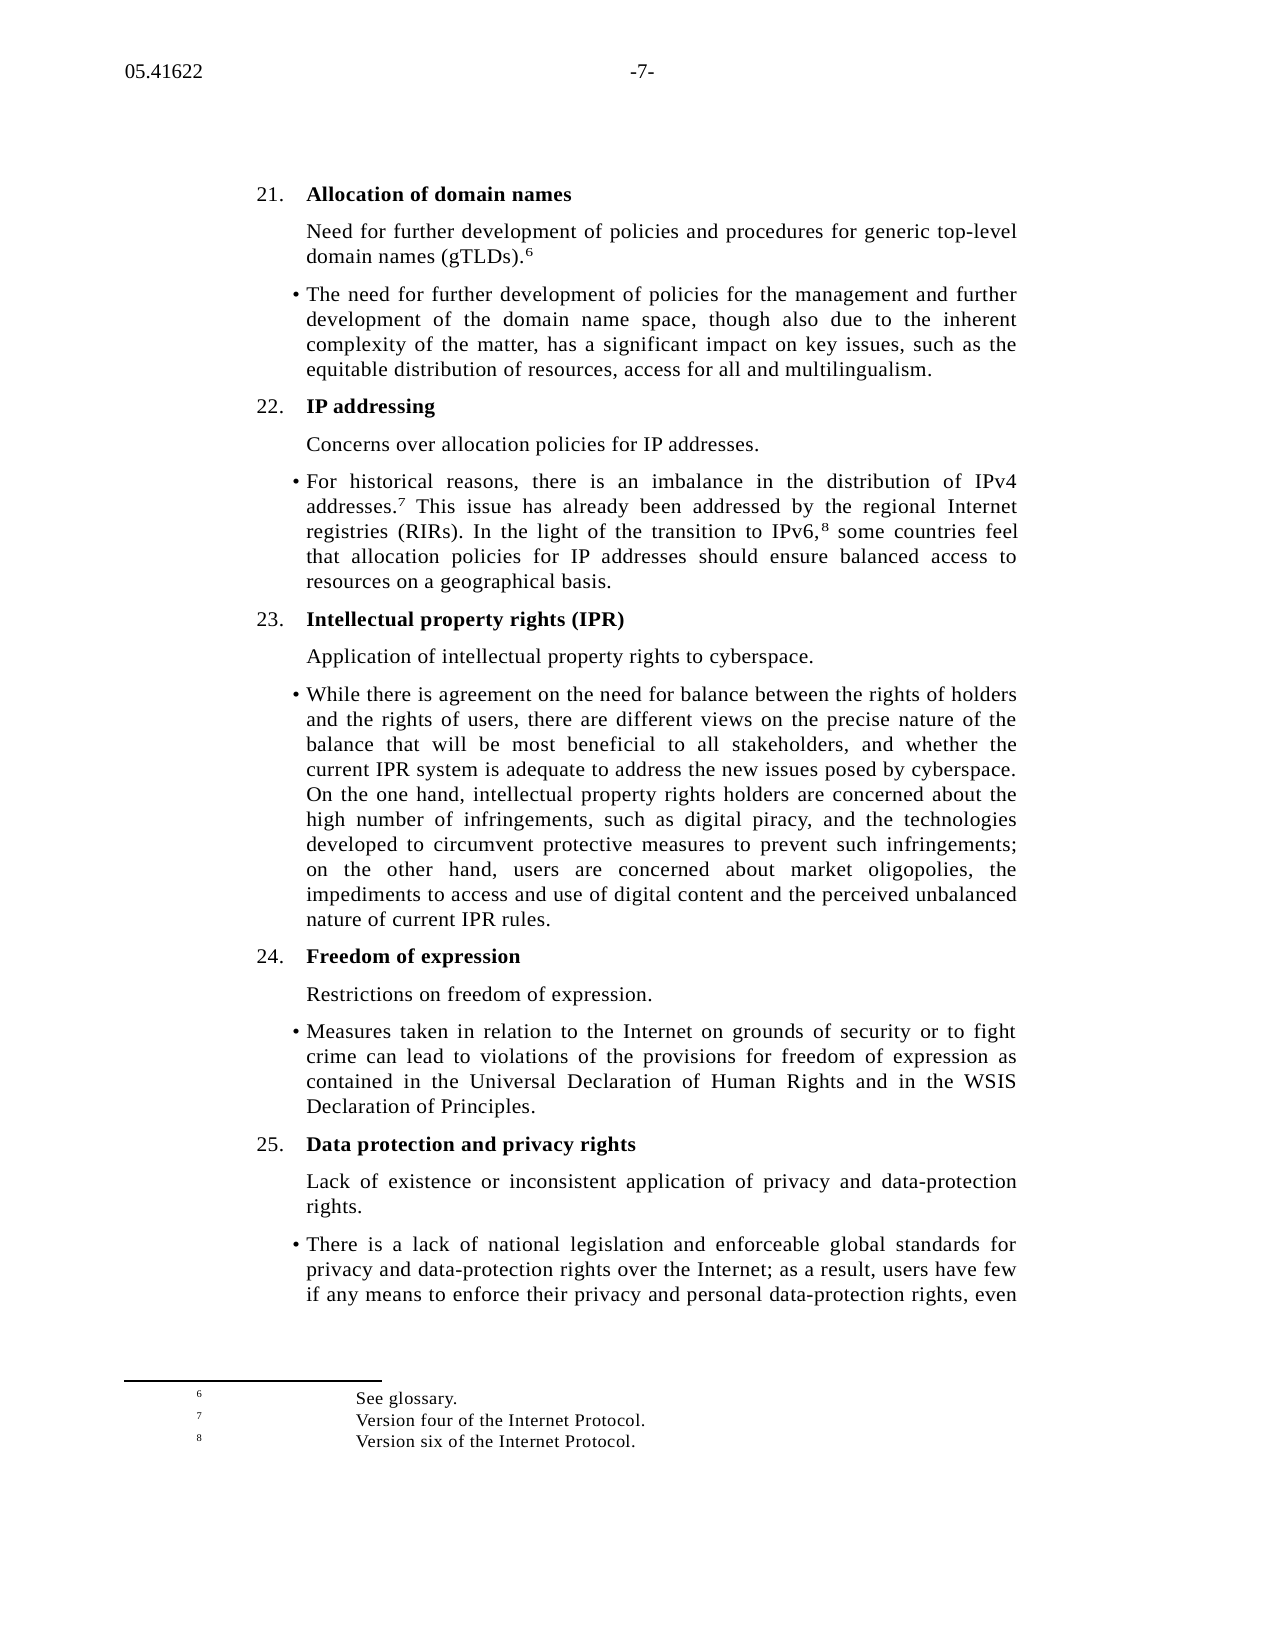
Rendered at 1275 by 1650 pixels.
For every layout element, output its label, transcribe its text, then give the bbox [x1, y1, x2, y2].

text • Measures taken in relation to the Internet on grounds of security or to fight crime can lead to violations of the provisions for freedom of expression as contained in the Universal Declaration of Human Rights and in the WSIS Declaration of Principles. [256, 1019, 1018, 1119]
text Version four of the Internet Protocol. [196, 1408, 1019, 1430]
text Restrictions on freedom of expression. [256, 981, 1018, 1006]
text Lack of existence or inconsistent application of privacy and data-protection rights. [256, 1169, 1018, 1219]
text • There is a lack of national legislation and enforceable global standards for privacy and data-protection rights over the Internet; as a result, users have few if any means to enforce their privacy and personal data-protection rights, even [256, 1231, 1018, 1306]
text Application of intellectual property rights to cyberspace. [256, 644, 1018, 669]
text 25. Data protection and privacy rights [256, 1131, 1018, 1156]
text 22. IP addressing [256, 394, 1018, 419]
text • For historical reasons, there is an imbalance in the distribution of IPv4 addresses. This issue has already been addressed by the regional Internet registries (RIRs). In the light of the transition to IPv6, some countries feel that allocation policies for IP addresses should ensure balanced access to resources on a geographical basis. [256, 469, 1018, 594]
text Concerns over allocation policies for IP addresses. [256, 431, 1018, 456]
text • The need for further development of policies for the management and further development of the domain name space, though also due to the inherent complexity of the matter, has a significant impact on key issues, such as the equitable distribution of resources, access for all and multilingualism. [256, 281, 1018, 381]
text 24. Freedom of expression [256, 944, 1018, 969]
text 21. Allocation of domain names [256, 181, 1018, 206]
text • While there is agreement on the need for balance between the rights of holders and the rights of users, there are different views on the precise nature of the balance that will be most beneficial to all stakeholders, and whether the current IPR system is adequate to address the new issues posed by cyberspace. On the one hand, intellectual property rights holders are concerned about the high number of infringements, such as digital piracy, and the technologies developed to circumvent protective measures to prevent such infringements; on the other hand, users are concerned about market oligopolies, the impediments to access and use of digital content and the perceived unbalanced nature of current IPR rules. [256, 681, 1018, 931]
text Need for further development of policies and procedures for generic top-level domain names (gTLDs). [256, 219, 1018, 269]
text 23. Intellectual property rights (IPR) [256, 606, 1018, 631]
text Version six of the Internet Protocol. [196, 1430, 1019, 1452]
text See glossary. [196, 1387, 1019, 1408]
